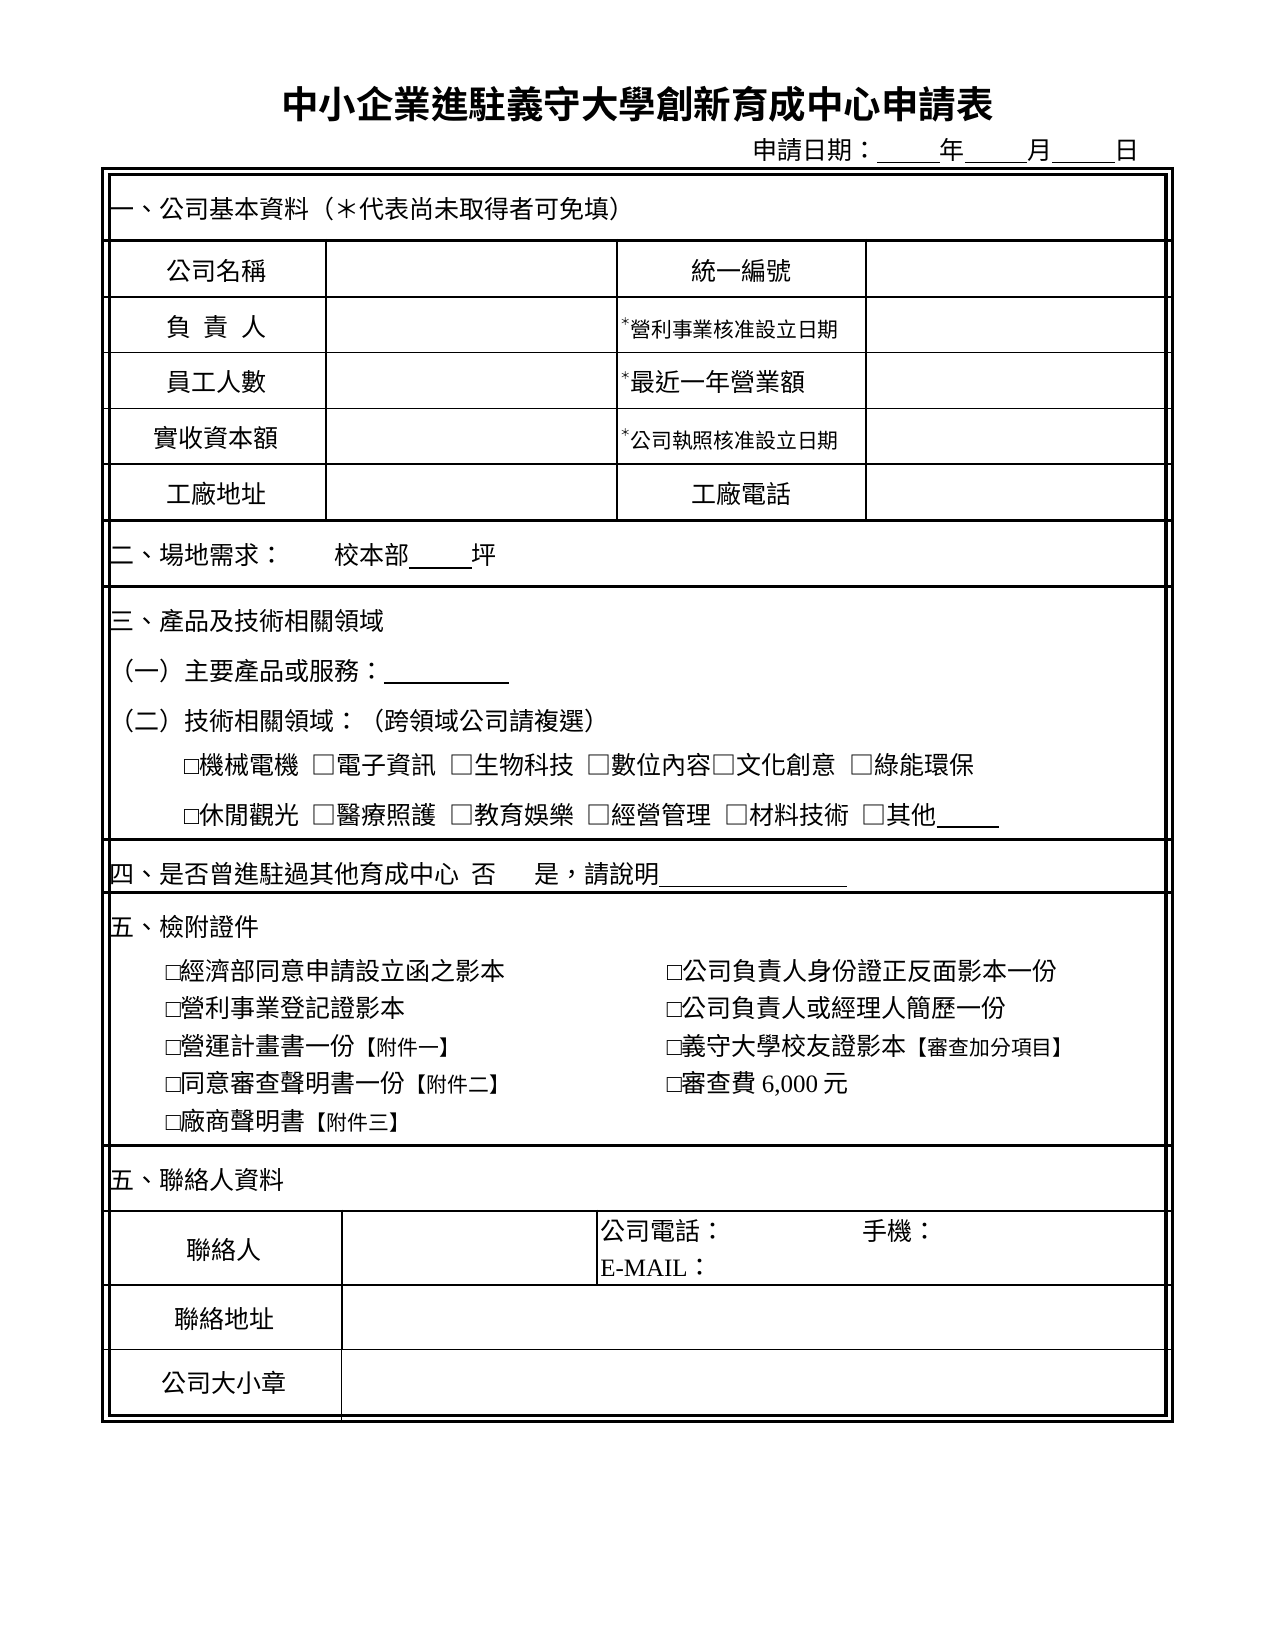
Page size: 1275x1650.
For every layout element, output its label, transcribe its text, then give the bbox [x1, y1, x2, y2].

table_cell 五、檢附證件 □經濟部同意申請設立函之影本 □營利事業登記證影本 □營運計畫書一份【附件一】 □同意審查聲明書一份【附件二】 □廠商聲明書【附件三】 [111, 894, 666, 1144]
table_cell 四、是否曾進駐過其他育成中心 否 是，請說明 [111, 841, 1164, 891]
table_cell [327, 409, 616, 463]
table_cell 公司大小章 [111, 1350, 341, 1413]
table_header 一、公司基本資料（＊代表尚未取得者可免填） [106, 170, 1169, 239]
table_cell [343, 1286, 1164, 1349]
table_cell 聯絡地址 [111, 1286, 341, 1349]
table_cell ＊營利事業核准設立日期 [618, 298, 865, 352]
table_cell 工廠地址 [111, 465, 325, 519]
table_cell 二、場地需求： 校本部 坪 [111, 522, 1164, 584]
table_cell □公司負責人身份證正反面影本一份 □公司負責人或經理人簡歷一份 □義守大學校友證影本【審查加分項目】 □審查費6,000元 [666, 894, 1164, 1144]
table_cell 實收資本額 [111, 409, 325, 463]
subtitle 中小企業進駐義守大學創新育成中心申請表 [150, 75, 1125, 129]
table_cell [327, 242, 616, 296]
table_cell 三、產品及技術相關領域 （一）主要產品或服務： （二）技術相關領域：（跨領域公司請複選） □機械電機 □電子資訊 □生物科技 □數位內容□文化創意 □綠能環保 □休閒觀光 □醫療照護 □教育娛樂 □經營管理 □材料技術 □其他 [111, 588, 1164, 838]
table_cell 負 責 人 [111, 298, 325, 352]
table_cell [327, 353, 616, 407]
table_cell 聯絡人 [111, 1212, 341, 1284]
table_cell [867, 409, 1164, 463]
table_cell ＊最近一年營業額 [618, 353, 865, 407]
table_cell ＊公司執照核准設立日期 [618, 409, 865, 463]
table_cell [327, 298, 616, 352]
table_cell 公司電話： 手機： E-MAIL： [598, 1212, 1164, 1284]
table_cell [327, 465, 616, 519]
table_cell [867, 242, 1164, 296]
text 申請日期： 年 月 日 [150, 129, 1139, 167]
table_cell [867, 353, 1164, 407]
table_cell 員工人數 [111, 353, 325, 407]
table_cell 統一編號 [618, 242, 865, 296]
table_cell 工廠電話 [618, 465, 865, 519]
table_cell [867, 465, 1164, 519]
table_cell 五、聯絡人資料 [111, 1147, 1164, 1209]
table_cell 公司名稱 [111, 242, 325, 296]
table_cell [342, 1350, 1164, 1413]
table_cell [867, 298, 1164, 352]
table_cell [343, 1212, 596, 1284]
